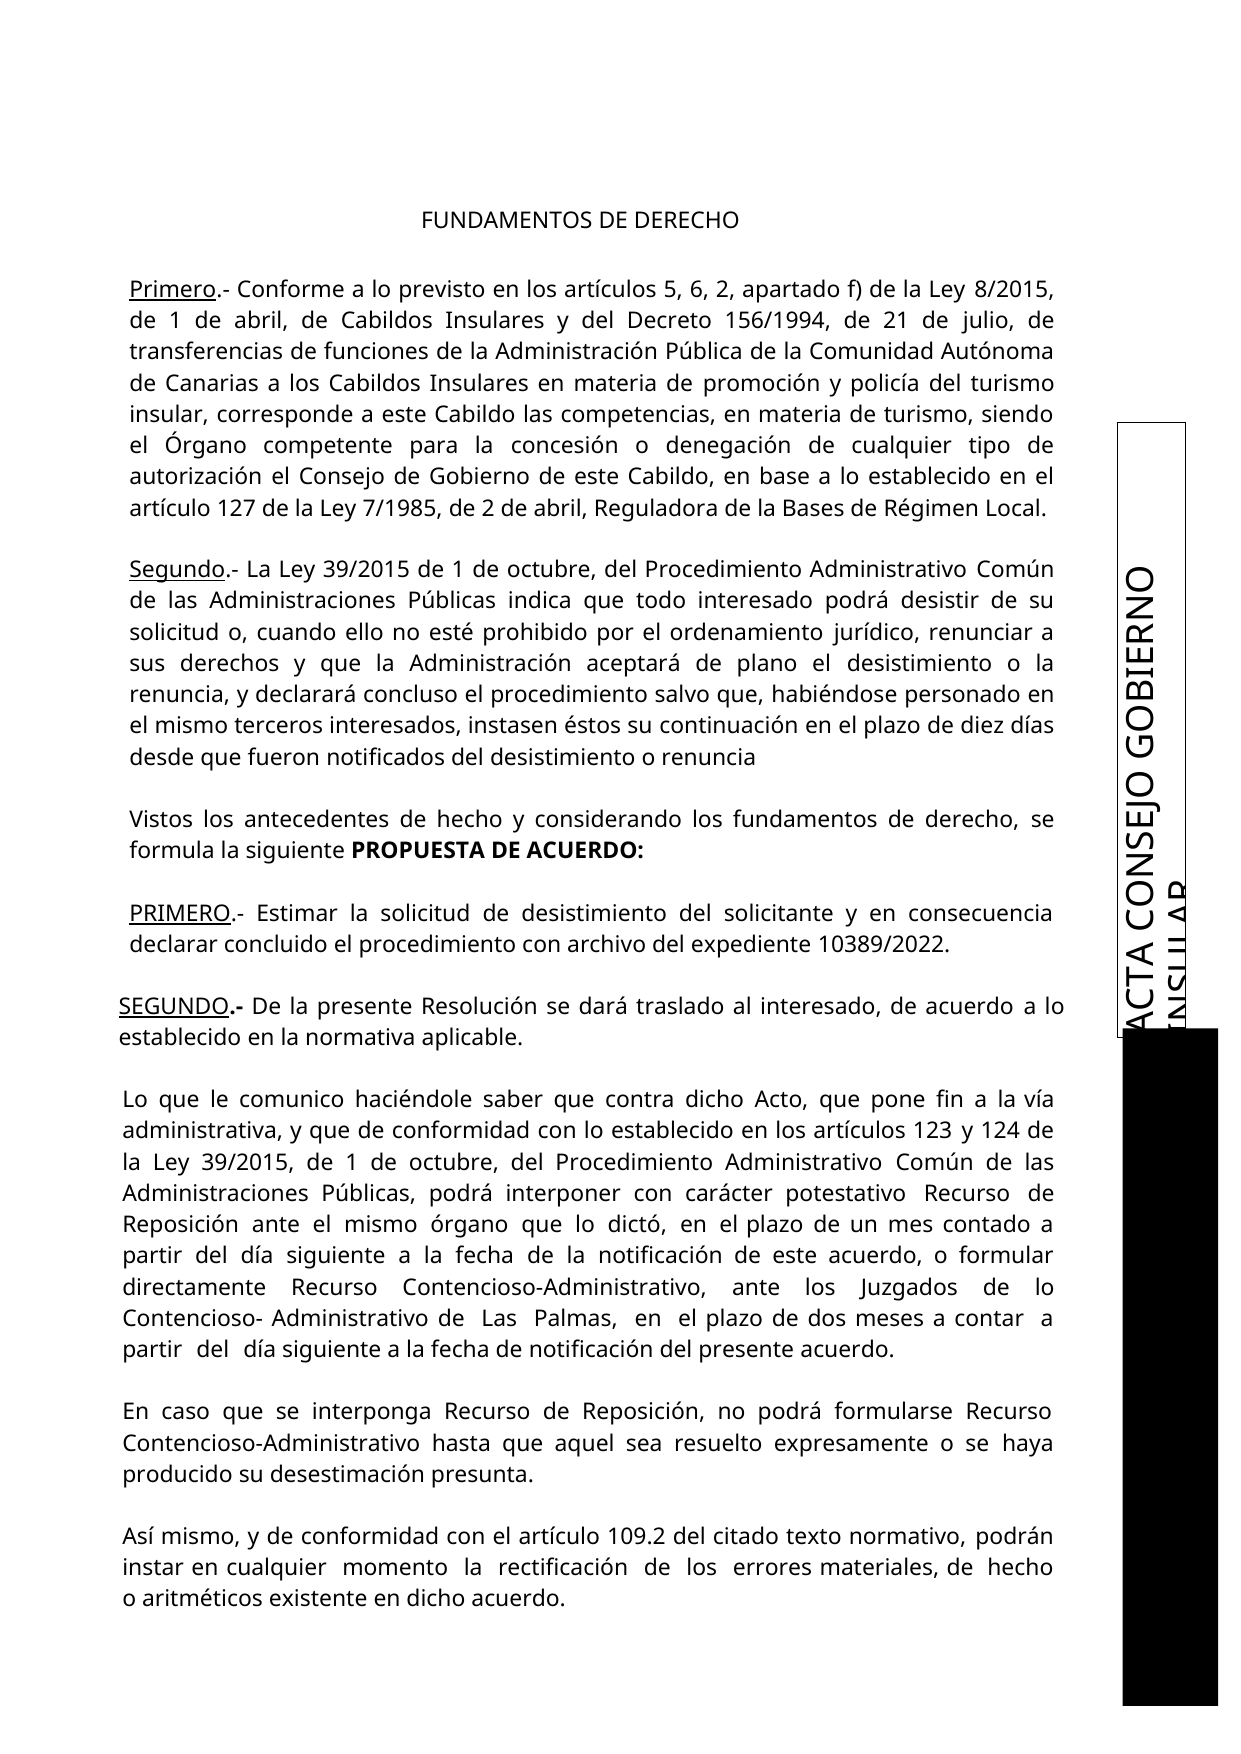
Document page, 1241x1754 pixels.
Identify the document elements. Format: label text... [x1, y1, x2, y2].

text PRIMERO.- Estimar la solicitud de desistimiento del solicitante y en consecuencia declarar concluido el procedimiento con archivo del expediente 10389/2022. [129, 897, 1053, 959]
text Así mismo, y de conformidad con el artículo 109.2 del citado texto normativo, podrán instar en cualquier momento la rectificación de los errores materiales, de hecho o aritméticos existente en dicho acuerdo. [122, 1520, 1054, 1614]
text En caso que se interponga Recurso de Reposición, no podrá formularse Recurso Contencioso-Administrativo hasta que aquel sea resuelto expresamente o se haya producido su desestimación presunta. [122, 1395, 1053, 1489]
text Primero.- Conforme a lo previsto en los artículos 5, 6, 2, apartado f) de la Ley 8/2015, de 1 de abril, de Cabildos Insulares y del Decreto 156/1994, de 21 de julio, de transferencias de funciones de la Administración Pública de la Comunidad Autónoma de Canarias a los Cabildos Insulares en materia de promoción y policía del turismo insular, corresponde a este Cabildo las competencias, en materia de turismo, siendo el Órgano competente para la concesión o denegación de cualquier tipo de autorización el Consejo de Gobierno de este Cabildo, en base a lo establecido en el artículo 127 de la Ley 7/1985, de 2 de abril, Reguladora de la Bases de Régimen Local. [129, 273, 1054, 523]
text ACTA CONSEJO GOBIERNO INSULAR [1118, 424, 1183, 1037]
text Vistos los antecedentes de hecho y considerando los fundamentos de derecho, se formula la siguiente PROPUESTA DE ACUERDO: [129, 803, 1054, 865]
text Segundo.- La Ley 39/2015 de 1 de octubre, del Procedimiento Administrativo Común de las Administraciones Públicas indica que todo interesado podrá desistir de su solicitud o, cuando ello no esté prohibido por el ordenamiento jurídico, renunciar a sus derechos y que la Administración aceptará de plano el desistimiento o la renuncia, y declarará concluso el procedimiento salvo que, habiéndose personado en el mismo terceros interesados, instasen éstos su continuación en el plazo de diez días desde que fueron notificados del desistimiento o renuncia [129, 553, 1054, 772]
text FUNDAMENTOS DE DERECHO [421, 204, 1196, 236]
text SEGUNDO.- De la presente Resolución se dará traslado al interesado, de acuerdo a lo establecido en la normativa aplicable. [118, 990, 1064, 1052]
text Lo que le comunico haciéndole saber que contra dicho Acto, que pone fin a la vía administrativa, y que de conformidad con lo establecido en los artículos 123 y 124 de la Ley 39/2015, de 1 de octubre, del Procedimiento Administrativo Común de las Administraciones Públicas, podrá interponer con carácter potestativo Recurso de Reposición ante el mismo órgano que lo dictó, en el plazo de un mes contado a partir del día siguiente a la fecha de la notificación de este acuerdo, o formular directamente Recurso Contencioso-Administrativo, ante los Juzgados de lo Contencioso- Administrativo de Las Palmas, en el plazo de dos meses a contar a partir del día siguiente a la fecha de notificación del presente acuerdo. [122, 1083, 1054, 1364]
